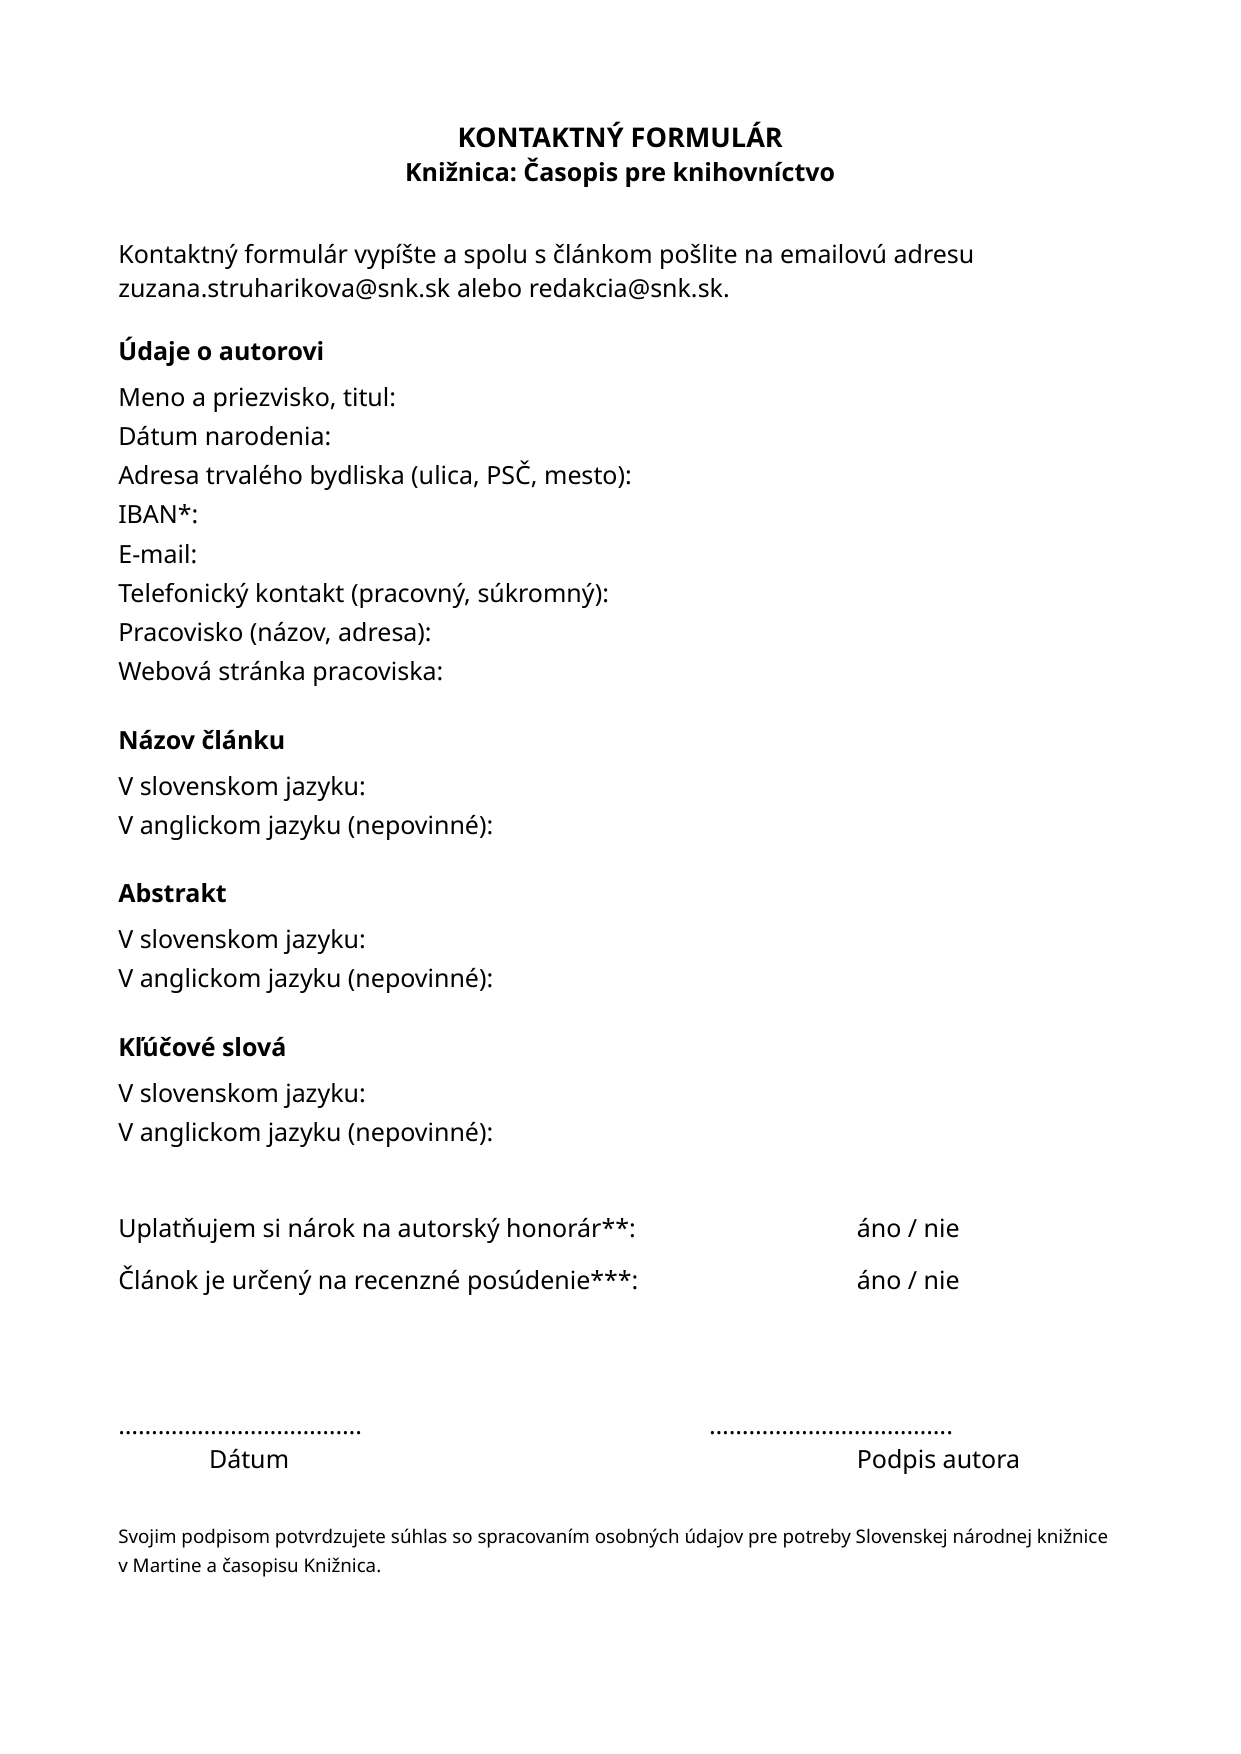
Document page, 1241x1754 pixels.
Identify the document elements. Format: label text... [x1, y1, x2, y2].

text IBAN*: [118, 497, 1122, 531]
text Meno a priezvisko, titul: [118, 380, 1122, 414]
text Dátum Podpis autora [118, 1442, 1122, 1476]
text Svojim podpisom potvrdzujete súhlas so spracovaním osobných údajov pre potreby Slovenskej národnej knižnice v Martine a časopisu Knižnica. [118, 1523, 1122, 1578]
text Kľúčové slová [118, 1030, 1122, 1064]
text Knižnica: Časopis pre knihovníctvo [118, 155, 1122, 189]
text V slovenskom jazyku: [118, 768, 1122, 802]
text Pracovisko (názov, adresa): [118, 615, 1122, 649]
text ………………………………. ………………………………. [118, 1407, 1122, 1442]
text Abstrakt [118, 876, 1122, 910]
text Kontaktný formulár vypíšte a spolu s článkom pošlite na emailovú adresu zuzana.struharikova@snk.sk alebo redakcia@snk.sk. [118, 236, 1122, 304]
text V anglickom jazyku (nepovinné): [118, 807, 1122, 842]
text Adresa trvalého bydliska (ulica, PSČ, mesto): [118, 458, 1122, 492]
text Uplatňujem si nárok na autorský honorár**: áno / nie [118, 1211, 1122, 1245]
text V anglickom jazyku (nepovinné): [118, 1115, 1122, 1149]
text Dátum narodenia: [118, 419, 1122, 453]
text V anglickom jazyku (nepovinné): [118, 961, 1122, 995]
text Webová stránka pracoviska: [118, 654, 1122, 688]
text E-mail: [118, 536, 1122, 570]
text Názov článku [118, 722, 1122, 757]
text KONTAKTNÝ FORMULÁR [118, 118, 1122, 155]
text Telefonický kontakt (pracovný, súkromný): [118, 576, 1122, 609]
text V slovenskom jazyku: [118, 922, 1122, 956]
text V slovenskom jazyku: [118, 1076, 1122, 1110]
text Článok je určený na recenzné posúdenie***: áno / nie [118, 1263, 1122, 1297]
text Údaje o autorovi [118, 334, 1122, 368]
